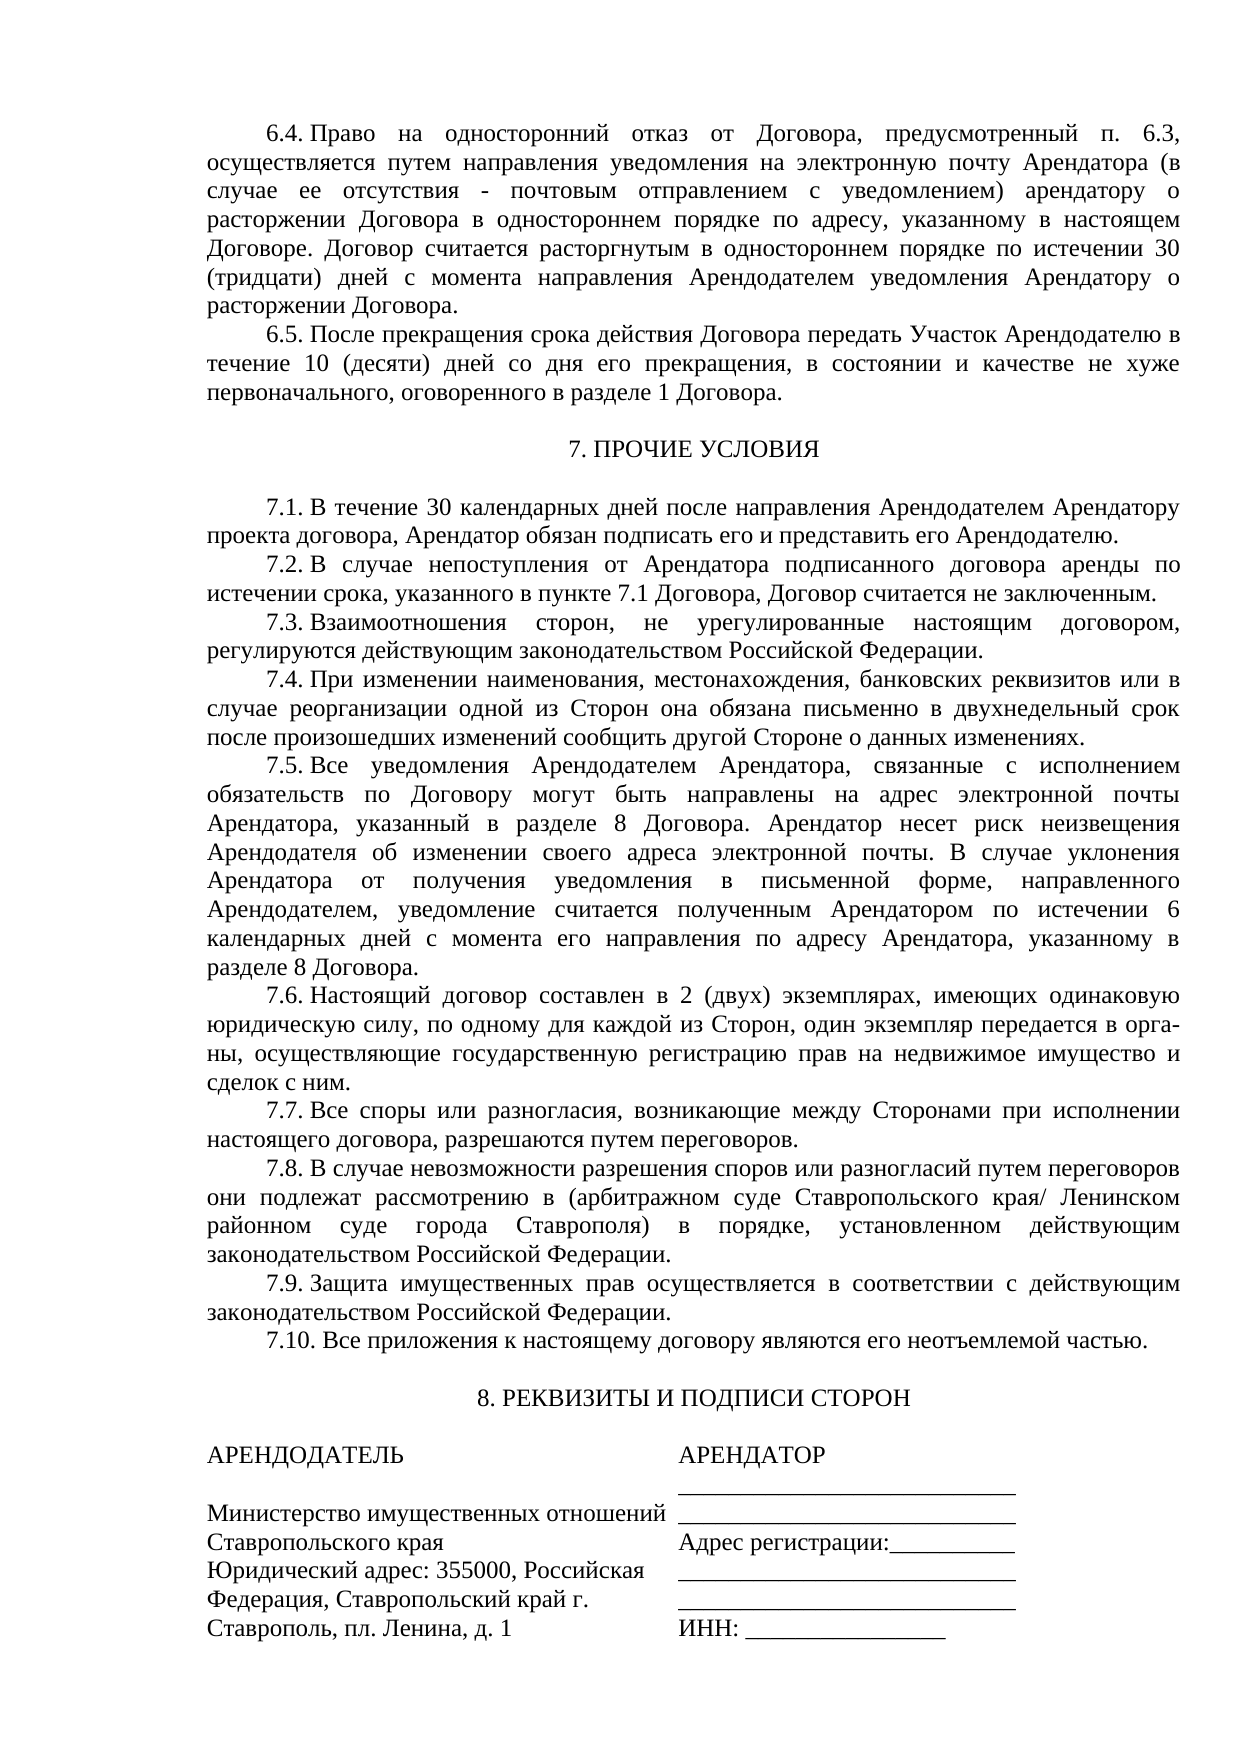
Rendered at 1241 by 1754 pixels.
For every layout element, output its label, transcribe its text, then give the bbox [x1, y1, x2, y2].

table_header АРЕНДОДАТЕЛЬ [207, 1441, 678, 1469]
table_header АРЕНДАТОР [678, 1441, 1180, 1469]
table_header ИНН: ________________ [678, 1613, 1180, 1642]
table_header 6.4. Право на односторонний отказ от Договора, предусмотренный п. 6.3, осуществляется путем направления уведомления на электронную почту Арендатора (в случае ее отсутствия - почтовым отправлением с уведомлением) арендатору о расторжении Договора в одностороннем порядке по адресу, указанному в настоящем Договоре. Договор считается расторгнутым в одностороннем порядке по истечении 30 (тридцати) дней с момента направления Арендодателем уведомления Арендатору о расторжении Договора. 6.5. После прекращения срока действия Договора передать Участок Арендодателю в течение 10 (десяти) дней со дня его прекращения, в состоянии и качестве не хуже первоначального, оговоренного в разделе 1 Договора. 7. ПРОЧИЕ УСЛОВИЯ 7.1. В течение 30 календарных дней после направления Арендодателем Арендатору проекта договора, Арендатор обязан подписать его и представить его Арендодателю. 7.2. В случае непоступления от Арендатора подписанного договора аренды по истечении срока, указанного в пункте 7.1 Договора, Договор считается не заключенным. 7.3. Взаимоотношения сторон, не урегулированные настоящим договором, регулируются действующим законодательством Российской Федерации. 7.4. При изменении наименования, местонахождения, банковских реквизитов или в случае реорганизации одной из Сторон она обязана письменно в двухнедельный срок после произошедших изменений сообщить другой Стороне о данных изменениях. 7.5. Все уведомления Арендодателем Арендатора, связанные с исполнением обязательств по Договору могут быть направлены на адрес электронной почты Арендатора, указанный в разделе 8 Договора. Арендатор несет риск неизвещения Арендодателя об изменении своего адреса электронной почты. В случае уклонения Арендатора от получения уведомления в письменной форме, направленного Арендодателем, уведомление считается полученным Арендатором по истечении 6 календарных дней с момента его направления по адресу Арендатора, указанному в разделе 8 Договора. 7.6. Настоящий договор составлен в 2 (двух) экземплярах, имеющих одинаковую юридическую силу, по одному для каждой из Сторон, один экземпляр передается в орга-ны, осуществляющие государственную регистрацию прав на недвижимое имущество и сделок с ним. 7.7. Все споры или разногласия, возникающие между Сторонами при исполнении настоящего договора, разрешаются путем переговоров. 7.8. В случае невозможности разрешения споров или разногласий путем переговоров они подлежат рассмотрению в (арбитражном суде Ставропольского края/ Ленинском районном суде города Ставрополя) в порядке, установленном действующим законодательством Российской Федерации. 7.9. Защита имущественных прав осуществляется в соответствии с действующим законодательством Российской Федерации. 7.10. Все приложения к настоящему договору являются его неотъемлемой частью. 8. РЕКВИЗИТЫ И ПОДПИСИ СТОРОН [207, 118, 1181, 1441]
table_header ___________________________ ___________________________ Адрес регистрации:__________ ___________________________ ___________________________ [678, 1469, 1180, 1613]
table_header Министерство имущественных отношений Ставропольского края Юридический адрес: 355000, Российская Федерация, Ставропольский край г. Ставрополь, пл. Ленина, д. 1 [207, 1469, 678, 1642]
